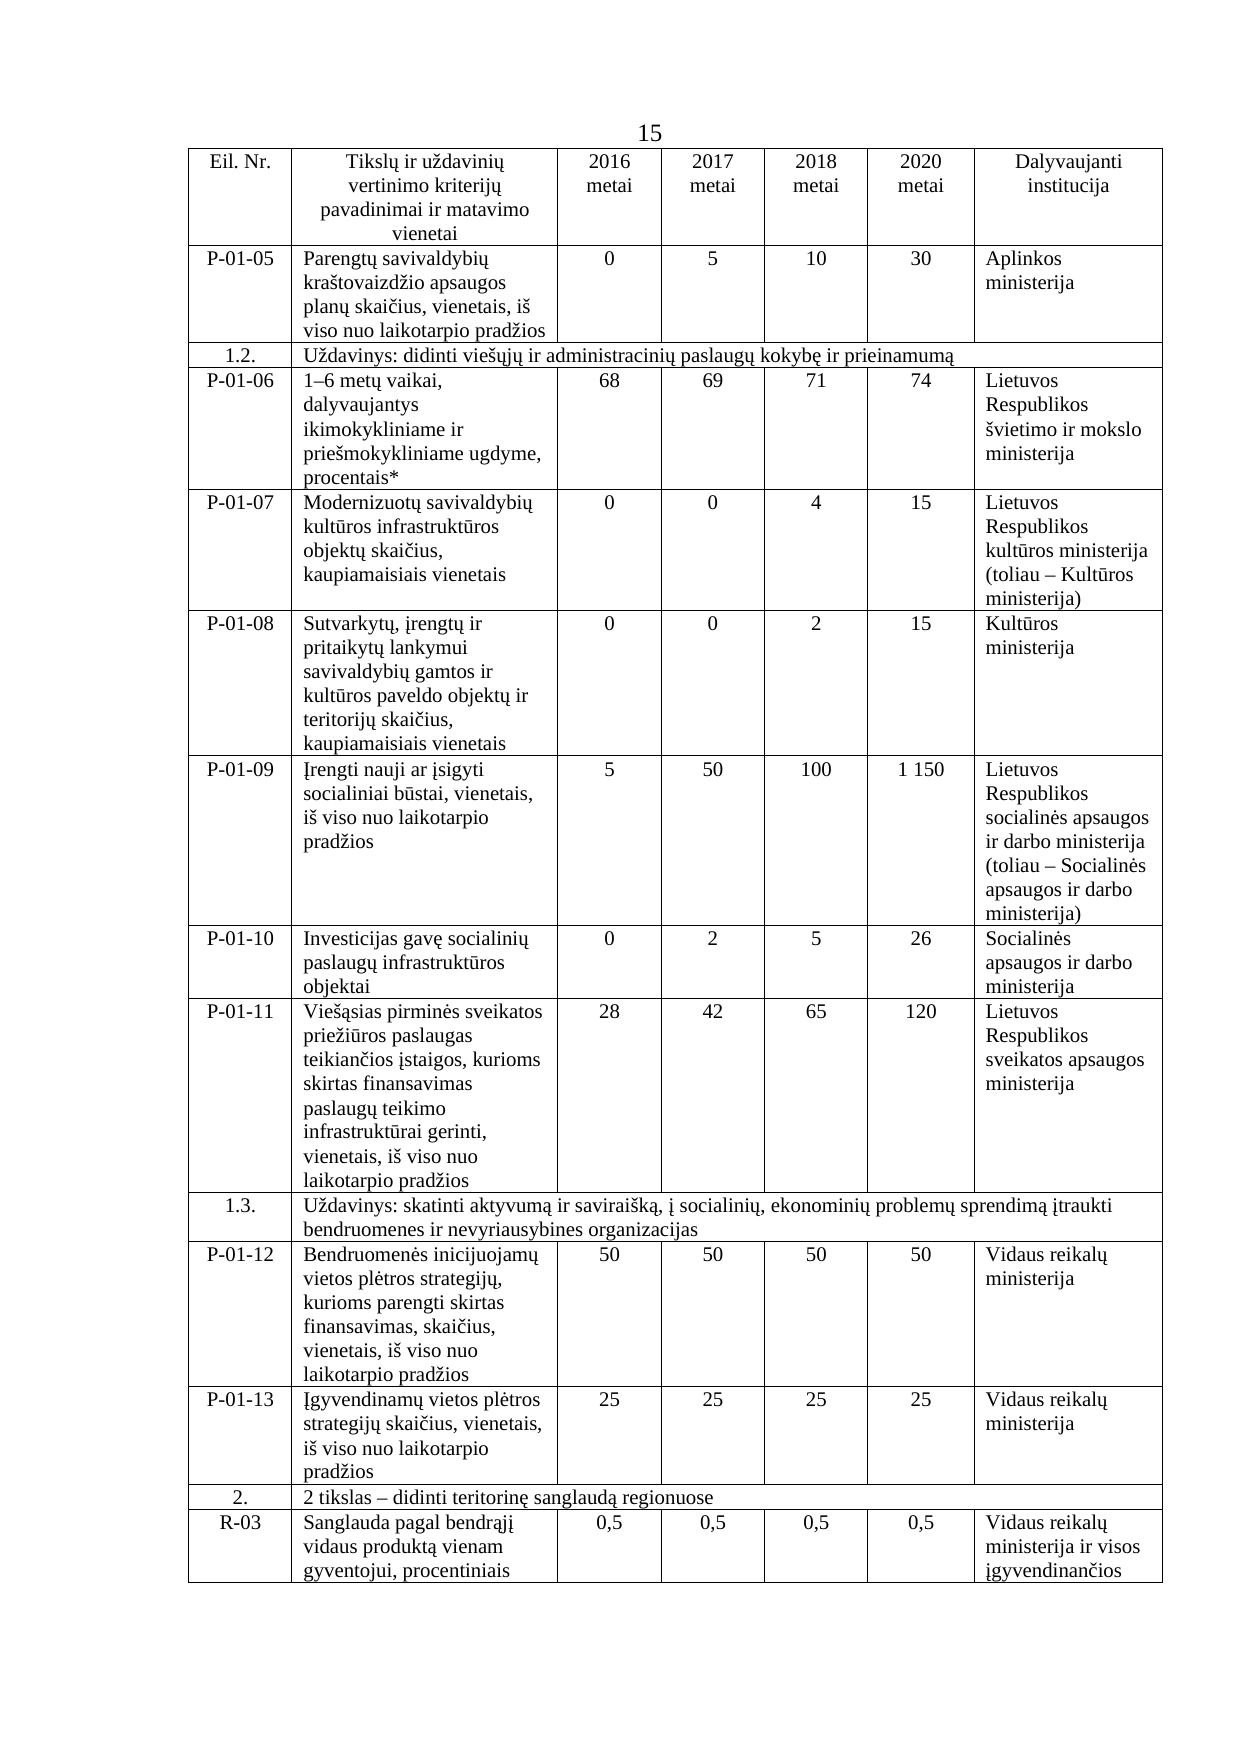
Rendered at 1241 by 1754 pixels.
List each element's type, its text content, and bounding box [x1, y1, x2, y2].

table_cell 50 [868, 1242, 974, 1386]
table_cell Modernizuotų savivaldybių kultūros infrastruktūros objektų skaičius, kaupiamaisiais vienetais [292, 490, 557, 610]
table_cell Uždavinys: skatinti aktyvumą ir saviraišką, į socialinių, ekonominių problemų sprendimą įtraukti bendruomenes ir nevyriausybines organizacijas [292, 1193, 1162, 1241]
table_cell 0 [558, 926, 661, 998]
table_cell 28 [558, 999, 661, 1192]
table_cell 1.3. [189, 1193, 291, 1241]
table_header Dalyvaujanti institucija [975, 149, 1162, 245]
table_cell P-01-10 [189, 926, 291, 998]
table_cell 5 [765, 926, 867, 998]
table_cell 25 [558, 1387, 661, 1483]
table_cell 50 [765, 1242, 867, 1386]
table_cell Vidaus reikalų ministerija [975, 1242, 1162, 1386]
table_cell 0 [558, 611, 661, 755]
table_cell 0 [662, 490, 764, 610]
table_cell 1 150 [868, 756, 974, 925]
table_cell Sanglauda pagal bendrąjį vidaus produktą vienam gyventojui, procentiniais [292, 1510, 557, 1582]
table_cell R-03 [189, 1510, 291, 1582]
table_cell Parengtų savivaldybių kraštovaizdžio apsaugos planų skaičius, vienetais, iš viso nuo laikotarpio pradžios [292, 246, 557, 342]
table_cell 50 [558, 1242, 661, 1386]
table_cell 68 [558, 368, 661, 489]
table_cell 0,5 [765, 1510, 867, 1582]
table_cell P-01-12 [189, 1242, 291, 1386]
table_cell Uždavinys: didinti viešųjų ir administracinių paslaugų kokybę ir prieinamumą [292, 343, 1162, 367]
table_cell 15 [868, 490, 974, 610]
table_header 2016 metai [558, 149, 661, 245]
table_cell 2 tikslas – didinti teritorinę sanglaudą regionuose [292, 1485, 1162, 1509]
table_cell 1.2. [189, 343, 291, 367]
table_cell P-01-11 [189, 999, 291, 1192]
table_cell Lietuvos Respublikos švietimo ir mokslo ministerija [975, 368, 1162, 489]
table_cell 2. [189, 1485, 291, 1509]
table_cell Įrengti nauji ar įsigyti socialiniai būstai, vienetais, iš viso nuo laikotarpio pradžios [292, 756, 557, 925]
table_cell Lietuvos Respublikos sveikatos apsaugos ministerija [975, 999, 1162, 1192]
table_cell Aplinkos ministerija [975, 246, 1162, 342]
table_cell 4 [765, 490, 867, 610]
table_cell Vidaus reikalų ministerija ir visos įgyvendinančios [975, 1510, 1162, 1582]
table_header 2020 metai [868, 149, 974, 245]
table_cell 50 [662, 1242, 764, 1386]
table_cell 71 [765, 368, 867, 489]
table_cell 1–6 metų vaikai, dalyvaujantys ikimokykliniame ir priešmokykliniame ugdyme, procentais* [292, 368, 557, 489]
table_cell 0,5 [662, 1510, 764, 1582]
table_cell 120 [868, 999, 974, 1192]
table_cell 0 [558, 490, 661, 610]
table_cell 25 [868, 1387, 974, 1483]
table_cell 0,5 [868, 1510, 974, 1582]
table_cell 2 [765, 611, 867, 755]
table_header Tikslų ir uždavinių vertinimo kriterijų pavadinimai ir matavimo vienetai [292, 149, 557, 245]
table_cell 0 [558, 246, 661, 342]
table_cell Sutvarkytų, įrengtų ir pritaikytų lankymui savivaldybių gamtos ir kultūros paveldo objektų ir teritorijų skaičius, kaupiamaisiais vienetais [292, 611, 557, 755]
table_header Eil. Nr. [189, 149, 291, 245]
table_cell P-01-09 [189, 756, 291, 925]
table_cell 15 [868, 611, 974, 755]
table_cell 5 [558, 756, 661, 925]
table_cell 2 [662, 926, 764, 998]
table_cell P-01-08 [189, 611, 291, 755]
table_cell 100 [765, 756, 867, 925]
table_cell Socialinės apsaugos ir darbo ministerija [975, 926, 1162, 998]
table_header 2017 metai [662, 149, 764, 245]
table_cell P-01-06 [189, 368, 291, 489]
table_cell Bendruomenės inicijuojamų vietos plėtros strategijų, kurioms parengti skirtas finansavimas, skaičius, vienetais, iš viso nuo laikotarpio pradžios [292, 1242, 557, 1386]
table_cell Lietuvos Respublikos socialinės apsaugos ir darbo ministerija (toliau – Socialinės apsaugos ir darbo ministerija) [975, 756, 1162, 925]
table_cell 5 [662, 246, 764, 342]
table_cell 0,5 [558, 1510, 661, 1582]
table_cell Kultūros ministerija [975, 611, 1162, 755]
table_cell P-01-07 [189, 490, 291, 610]
table_cell 10 [765, 246, 867, 342]
table_cell 25 [662, 1387, 764, 1483]
table_cell 69 [662, 368, 764, 489]
table_cell 30 [868, 246, 974, 342]
table_cell 65 [765, 999, 867, 1192]
table_cell Įgyvendinamų vietos plėtros strategijų skaičius, vienetais, iš viso nuo laikotarpio pradžios [292, 1387, 557, 1483]
table_cell 50 [662, 756, 764, 925]
table_cell Lietuvos Respublikos kultūros ministerija (toliau – Kultūros ministerija) [975, 490, 1162, 610]
table_cell 74 [868, 368, 974, 489]
table_cell 25 [765, 1387, 867, 1483]
table_cell Vidaus reikalų ministerija [975, 1387, 1162, 1483]
table_cell Investicijas gavę socialinių paslaugų infrastruktūros objektai [292, 926, 557, 998]
table_cell 0 [662, 611, 764, 755]
table_cell Viešąsias pirminės sveikatos priežiūros paslaugas teikiančios įstaigos, kurioms skirtas finansavimas paslaugų teikimo infrastruktūrai gerinti, vienetais, iš viso nuo laikotarpio pradžios [292, 999, 557, 1192]
table_header 2018 metai [765, 149, 867, 245]
table_cell P-01-13 [189, 1387, 291, 1483]
table_cell P-01-05 [189, 246, 291, 342]
table_cell 42 [662, 999, 764, 1192]
table_cell 26 [868, 926, 974, 998]
